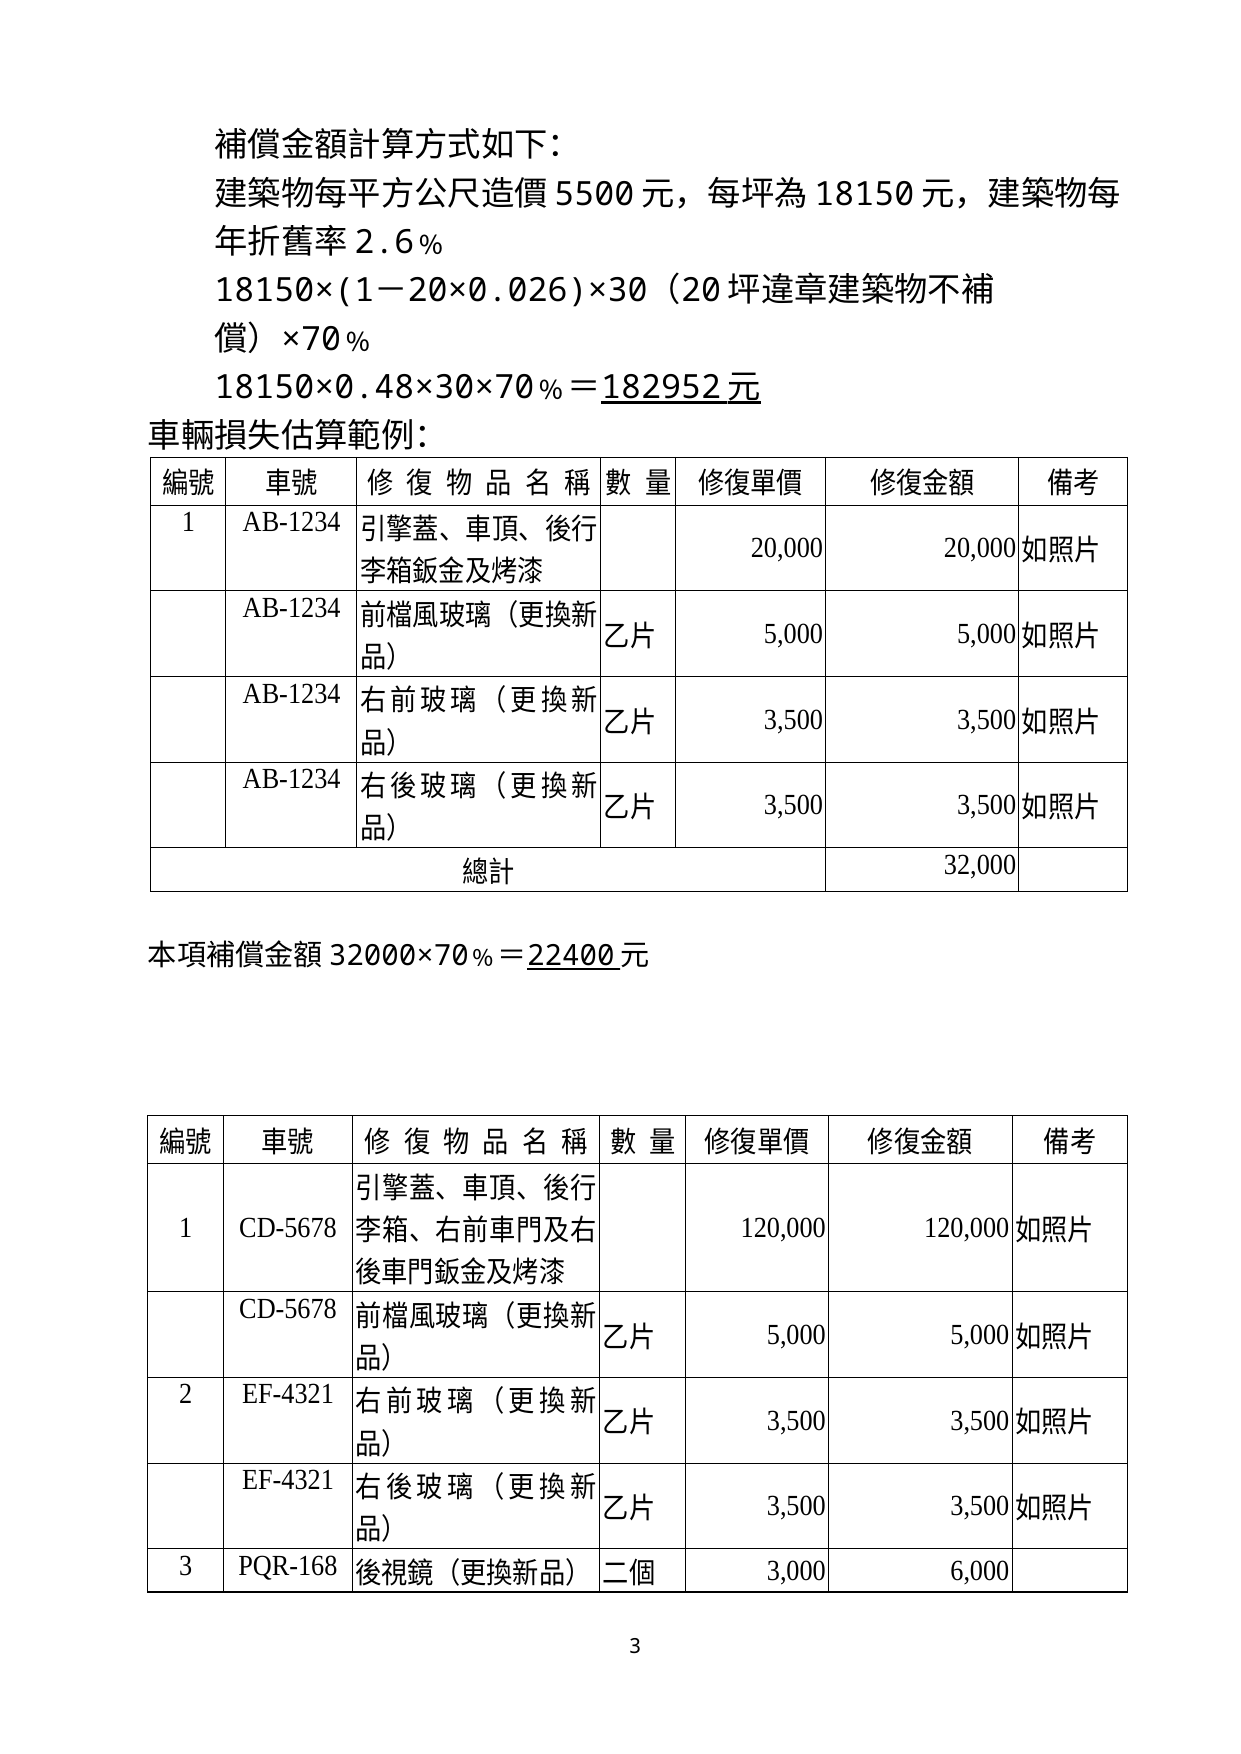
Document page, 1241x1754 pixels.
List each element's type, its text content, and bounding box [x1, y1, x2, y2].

table_cell AB-1234 [226, 506, 356, 590]
table_cell 如照片 [1013, 1164, 1127, 1291]
table_header 備考 [1013, 1116, 1127, 1163]
table_cell CD-5678 [224, 1292, 352, 1377]
table_cell 120,000 [686, 1164, 828, 1291]
table_cell 6,000 [829, 1549, 1012, 1591]
table_cell 乙片 [600, 1464, 685, 1548]
table_cell 二個 [600, 1549, 685, 1591]
table_cell 5,000 [686, 1292, 828, 1377]
table_cell 3,500 [676, 677, 825, 762]
table_cell 20,000 [826, 506, 1018, 590]
table_header 編號 [151, 458, 225, 505]
table_cell 引擎蓋、車頂、後行李箱鈑金及烤漆 [357, 506, 600, 590]
table_cell 前檔風玻璃（更換新品） [357, 591, 600, 676]
table_header 車號 [226, 458, 356, 505]
table_cell [151, 677, 225, 762]
table_cell 5,000 [676, 591, 825, 676]
table_header 修復單價 [686, 1116, 828, 1163]
table_cell 如照片 [1013, 1464, 1127, 1548]
table_cell 總計 [151, 848, 825, 891]
table_cell 如照片 [1019, 591, 1127, 676]
table_cell 前檔風玻璃（更換新品） [353, 1292, 599, 1377]
table_header 車號 [224, 1116, 352, 1163]
table_cell 如照片 [1019, 506, 1127, 590]
table_cell 5,000 [829, 1292, 1012, 1377]
table_cell 3,000 [686, 1549, 828, 1591]
text 18150×(1－20×0.026)×30（20坪違章建築物不補償）×70﹪ [214, 263, 1122, 360]
table_header 修復金額 [826, 458, 1018, 505]
table_cell PQR-168 [224, 1549, 352, 1591]
table_cell 如照片 [1019, 763, 1127, 847]
table_cell [151, 591, 225, 676]
table_header 備考 [1019, 458, 1127, 505]
table_cell 1 [148, 1164, 223, 1291]
text 車輛損失估算範例： [148, 408, 1122, 457]
table_cell 如照片 [1013, 1292, 1127, 1377]
table_cell 乙片 [601, 763, 675, 847]
table_cell 1 [151, 506, 225, 590]
table_cell 右後玻璃（更換新品） [353, 1464, 599, 1548]
table_header 編號 [148, 1116, 223, 1163]
table_cell 3,500 [829, 1464, 1012, 1548]
table_cell CD-5678 [224, 1164, 352, 1291]
table_cell 右前玻璃（更換新品） [357, 677, 600, 762]
table_cell 如照片 [1013, 1378, 1127, 1462]
table_cell [601, 506, 675, 590]
table_cell 乙片 [600, 1378, 685, 1462]
table_cell EF-4321 [224, 1464, 352, 1548]
table_cell 3,500 [686, 1378, 828, 1462]
table_cell AB-1234 [226, 591, 356, 676]
text 建築物每平方公尺造價5500元，每坪為18150元，建築物每年折舊率2.6﹪ [214, 166, 1122, 263]
table_cell 120,000 [829, 1164, 1012, 1291]
table_cell EF-4321 [224, 1378, 352, 1462]
text 補償金額計算方式如下： [214, 118, 1122, 166]
table_cell AB-1234 [226, 763, 356, 847]
table_cell [1013, 1549, 1127, 1591]
table_cell 32,000 [826, 848, 1018, 891]
table_header 修復單價 [676, 458, 825, 505]
table_cell 乙片 [601, 591, 675, 676]
table_cell 乙片 [600, 1292, 685, 1377]
table_header 修 復 物 品 名 稱 [357, 458, 600, 505]
table_header 數 量 [600, 1116, 685, 1163]
table_cell [600, 1164, 685, 1291]
table_cell [148, 1464, 223, 1548]
table_cell 3 [148, 1549, 223, 1591]
table_cell 3,500 [826, 763, 1018, 847]
table_cell 乙片 [601, 677, 675, 762]
table_cell [1019, 848, 1127, 891]
table_cell AB-1234 [226, 677, 356, 762]
text 本項補償金額32000×70﹪＝22400元 [148, 931, 1122, 974]
table_cell 引擎蓋、車頂、後行李箱、右前車門及右後車門鈑金及烤漆 [353, 1164, 599, 1291]
table_cell 20,000 [676, 506, 825, 590]
table_cell 如照片 [1019, 677, 1127, 762]
table_cell 3,500 [829, 1378, 1012, 1462]
table_cell 後視鏡（更換新品） [353, 1549, 599, 1591]
table_cell 5,000 [826, 591, 1018, 676]
table_cell 3,500 [826, 677, 1018, 762]
table_cell [148, 1292, 223, 1377]
table_cell 3,500 [686, 1464, 828, 1548]
table_header 數 量 [601, 458, 675, 505]
table_header 修 復 物 品 名 稱 [353, 1116, 599, 1163]
table_cell 2 [148, 1378, 223, 1462]
table_header 修復金額 [829, 1116, 1012, 1163]
table_cell 3,500 [676, 763, 825, 847]
text 18150×0.48×30×70﹪＝182952元 [214, 360, 1122, 408]
table_cell [151, 763, 225, 847]
table_cell 右前玻璃（更換新品） [353, 1378, 599, 1462]
table_cell 右後玻璃（更換新品） [357, 763, 600, 847]
